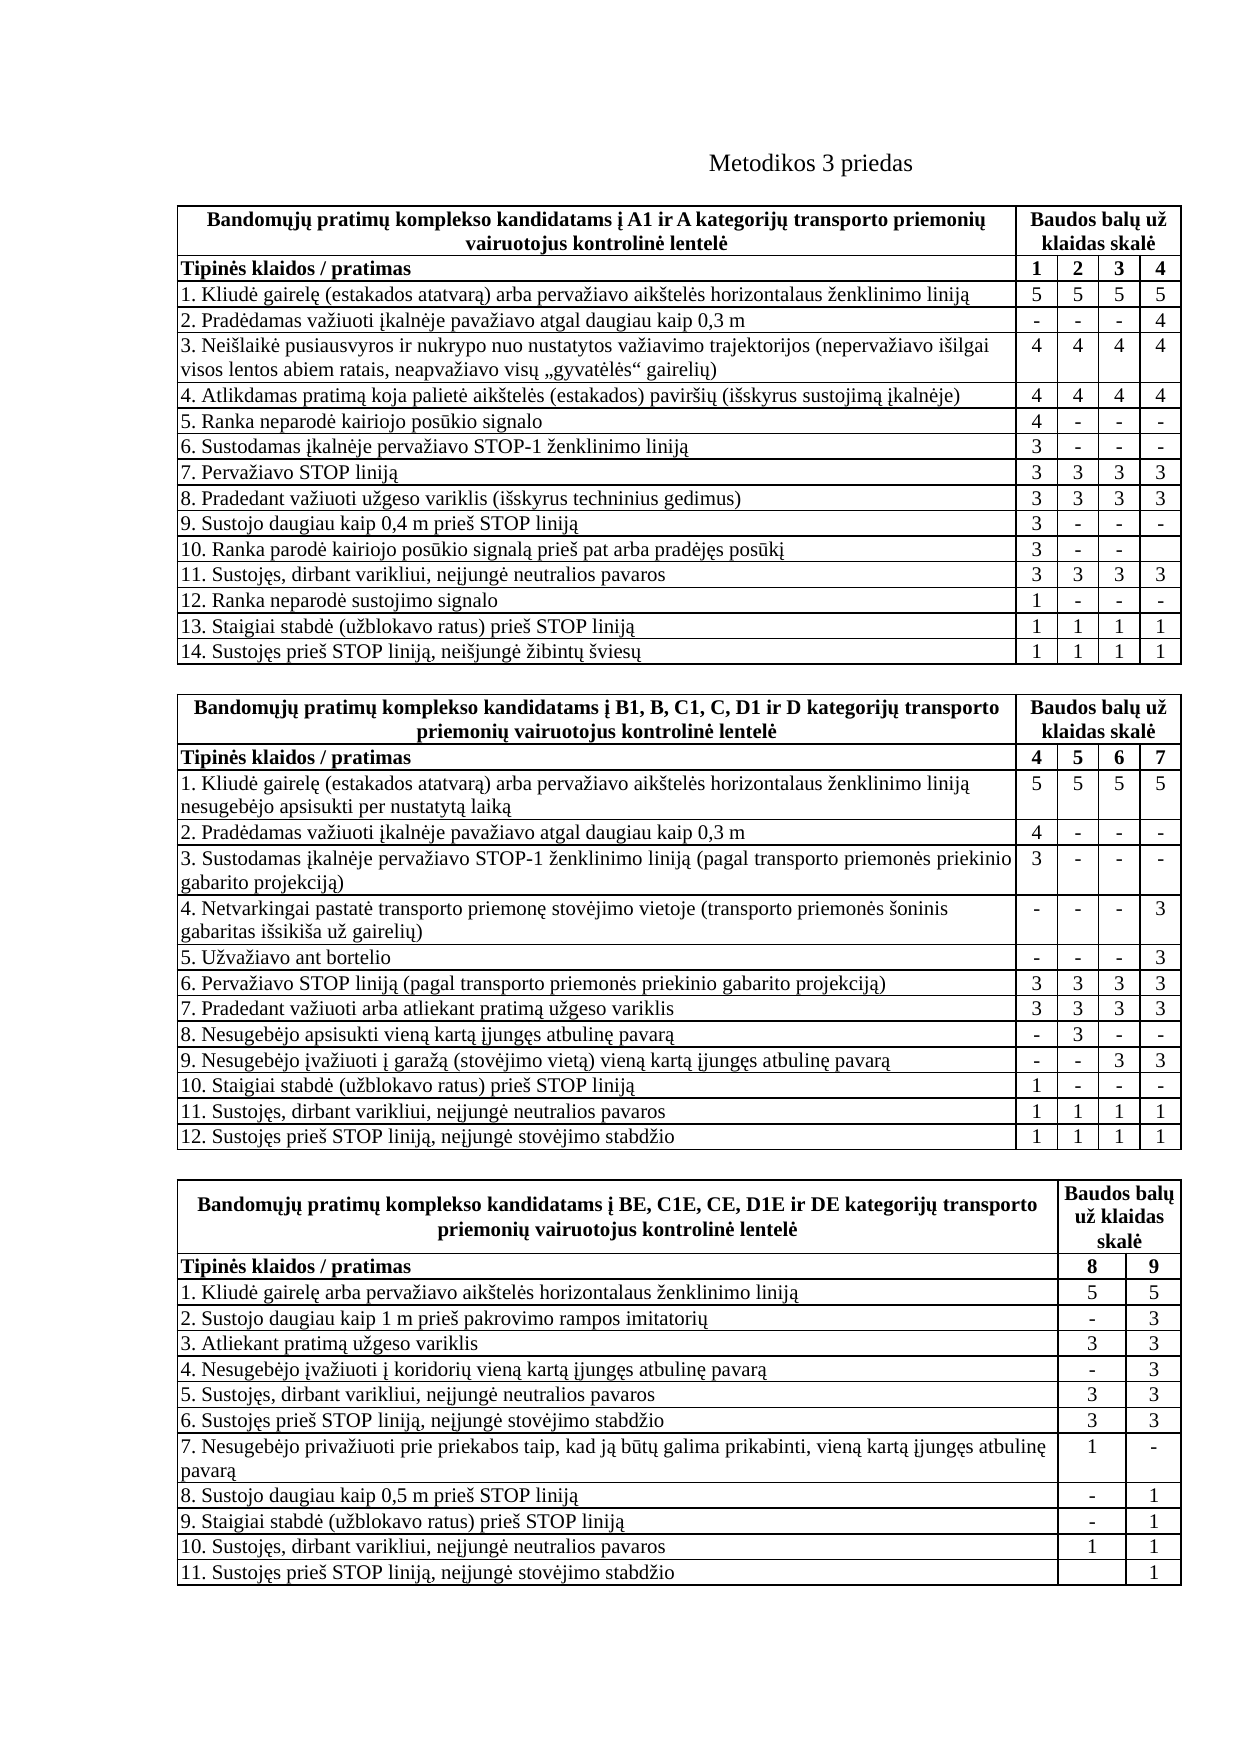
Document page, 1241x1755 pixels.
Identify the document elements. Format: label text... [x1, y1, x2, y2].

table_cell 1 [1127, 1509, 1180, 1533]
table_cell - [1141, 820, 1180, 844]
table_cell - [1058, 308, 1098, 332]
table_cell 4 [1099, 333, 1139, 381]
table_cell 3 [1141, 945, 1180, 969]
table_cell 4 [1141, 256, 1180, 280]
table_cell 1 [1059, 1535, 1125, 1558]
table_cell 2. Sustojo daugiau kaip 1 m prieš pakrovimo rampos imitatorių [178, 1306, 1057, 1329]
table_cell 3 [1017, 511, 1057, 535]
table_cell 11. Sustojęs, dirbant varikliui, neįjungė neutralios pavaros [178, 562, 1015, 586]
table_cell 3 [1141, 460, 1180, 484]
table_cell 1 [1099, 639, 1139, 663]
table_cell 1 [1017, 256, 1057, 280]
table_cell 3 [1127, 1408, 1180, 1432]
table_cell - [1141, 846, 1180, 894]
table_cell 1 [1017, 588, 1057, 612]
table_cell 4. Nesugebėjo įvažiuoti į koridorių vieną kartą įjungęs atbulinę pavarą [178, 1357, 1057, 1381]
table_cell 3 [1058, 460, 1098, 484]
table_cell 3. Atliekant pratimą užgeso variklis [178, 1331, 1057, 1355]
table_header Bandomųjų pratimų komplekso kandidatams į BE, C1E, CE, D1E ir DE kategorijų transporto priemonių vairuotojus kontrolinė lentelė [178, 1181, 1057, 1253]
table_header Bandomųjų pratimų komplekso kandidatams į B1, B, C1, C, D1 ir D kategorijų transporto priemonių vairuotojus kontrolinė lentelė [178, 695, 1015, 743]
table_cell 3 [1099, 460, 1139, 484]
table_cell 5 [1058, 771, 1098, 818]
table_cell 1 [1099, 614, 1139, 638]
table_cell 1 [1099, 1125, 1139, 1148]
table_cell 3 [1017, 562, 1057, 586]
table_cell 3 [1127, 1306, 1180, 1329]
table_cell 3 [1017, 486, 1057, 509]
table_cell 1 [1058, 1099, 1098, 1123]
table_cell 1. Kliudė gairelę (estakados atatvarą) arba pervažiavo aikštelės horizontalaus ženklinimo liniją [178, 282, 1015, 306]
table_cell 3 [1141, 996, 1180, 1020]
table_cell - [1099, 820, 1139, 844]
table_cell 3 [1099, 562, 1139, 586]
table_cell 5 [1058, 745, 1098, 769]
table_cell - [1058, 537, 1098, 561]
table_cell 1 [1017, 1099, 1057, 1123]
table_cell 1 [1099, 1099, 1139, 1123]
table_cell - [1017, 308, 1057, 332]
table_cell 3 [1141, 971, 1180, 995]
table_cell - [1099, 1022, 1139, 1046]
table_cell 3 [1141, 562, 1180, 586]
table_cell 3 [1099, 971, 1139, 995]
table_cell 4 [1017, 383, 1057, 407]
table_cell 5 [1141, 282, 1180, 306]
table_cell 1 [1058, 1125, 1098, 1148]
table_header Baudos balų už klaidas skalė [1017, 695, 1180, 743]
table_header Bandomųjų pratimų komplekso kandidatams į A1 ir A kategorijų transporto priemonių vairuotojus kontrolinė lentelė [178, 207, 1015, 255]
table_cell 1 [1017, 639, 1057, 663]
table_cell 14. Sustojęs prieš STOP liniją, neišjungė žibintų šviesų [178, 639, 1015, 663]
table_cell 5 [1127, 1280, 1180, 1304]
table_cell 3 [1058, 562, 1098, 586]
table_cell 8. Pradedant važiuoti užgeso variklis (išskyrus techninius gedimus) [178, 486, 1015, 509]
table_cell 1. Kliudė gairelę arba pervažiavo aikštelės horizontalaus ženklinimo liniją [178, 1280, 1057, 1304]
table_cell 1 [1058, 614, 1098, 638]
table_cell 3 [1017, 846, 1057, 894]
table_cell 3 [1017, 996, 1057, 1020]
table_cell 2. Pradėdamas važiuoti įkalnėje pavažiavo atgal daugiau kaip 0,3 m [178, 308, 1015, 332]
table_cell - [1099, 537, 1139, 561]
table_cell - [1058, 511, 1098, 535]
table_cell 1. Kliudė gairelę (estakados atatvarą) arba pervažiavo aikštelės horizontalaus ženklinimo liniją nesugebėjo apsisukti per nustatytą laiką [178, 771, 1015, 818]
table_cell 12. Ranka neparodė sustojimo signalo [178, 588, 1015, 612]
table_cell 4 [1141, 333, 1180, 381]
table_cell - [1099, 896, 1139, 943]
table_cell 3. Sustodamas įkalnėje pervažiavo STOP-1 ženklinimo liniją (pagal transporto priemonės priekinio gabarito projekciją) [178, 846, 1015, 894]
table_cell 3 [1099, 1048, 1139, 1072]
table_cell - [1099, 511, 1139, 535]
table_cell 4 [1058, 383, 1098, 407]
table_cell 10. Staigiai stabdė (užblokavo ratus) prieš STOP liniją [178, 1073, 1015, 1097]
table_cell 1 [1017, 614, 1057, 638]
table_cell - [1141, 1022, 1180, 1046]
table_cell 3 [1058, 971, 1098, 995]
table_cell 5. Ranka neparodė kairiojo posūkio signalo [178, 409, 1015, 433]
table_cell Tipinės klaidos / pratimas [178, 1254, 1057, 1278]
table_cell 3 [1058, 996, 1098, 1020]
table_cell 3 [1099, 486, 1139, 509]
table_cell 5 [1058, 282, 1098, 306]
table_cell 1 [1141, 1099, 1180, 1123]
table_cell - [1059, 1306, 1125, 1329]
table_cell - [1017, 1022, 1057, 1046]
table_cell 10. Sustojęs, dirbant varikliui, neįjungė neutralios pavaros [178, 1535, 1057, 1558]
table_cell 3 [1099, 996, 1139, 1020]
table_cell 5 [1017, 771, 1057, 818]
table_cell 1 [1058, 639, 1098, 663]
table_cell 3 [1017, 537, 1057, 561]
table_cell - [1059, 1509, 1125, 1533]
table_cell 4 [1017, 333, 1057, 381]
table_cell - [1058, 1048, 1098, 1072]
table_cell - [1099, 308, 1139, 332]
table_cell 3 [1141, 486, 1180, 509]
table_cell - [1099, 434, 1139, 458]
table_header Baudos balų už klaidas skalė [1059, 1181, 1180, 1253]
table_cell - [1141, 588, 1180, 612]
table_cell 11. Sustojęs prieš STOP liniją, neįjungė stovėjimo stabdžio [178, 1560, 1057, 1584]
table_cell 4 [1058, 333, 1098, 381]
table_cell 5 [1099, 771, 1139, 818]
table_cell - [1058, 1073, 1098, 1097]
table_cell 1 [1017, 1073, 1057, 1097]
table_cell 1 [1127, 1483, 1180, 1507]
table_cell 6. Sustojęs prieš STOP liniją, neįjungė stovėjimo stabdžio [178, 1408, 1057, 1432]
table_cell 9. Sustojo daugiau kaip 0,4 m prieš STOP liniją [178, 511, 1015, 535]
table_cell 8. Nesugebėjo apsisukti vieną kartą įjungęs atbulinę pavarą [178, 1022, 1015, 1046]
table_cell - [1099, 588, 1139, 612]
table_cell 10. Ranka parodė kairiojo posūkio signalą prieš pat arba pradėjęs posūkį [178, 537, 1015, 561]
table_cell 6 [1099, 745, 1139, 769]
table_cell - [1058, 846, 1098, 894]
table_cell - [1058, 588, 1098, 612]
table_cell 7. Nesugebėjo privažiuoti prie priekabos taip, kad ją būtų galima prikabinti, vieną kartą įjungęs atbulinę pavarą [178, 1434, 1057, 1482]
table_cell - [1141, 409, 1180, 433]
table_cell - [1017, 1048, 1057, 1072]
table_cell 3 [1017, 434, 1057, 458]
table_cell 1 [1017, 1125, 1057, 1148]
table_cell - [1099, 945, 1139, 969]
table_cell 5. Sustojęs, dirbant varikliui, neįjungė neutralios pavaros [178, 1382, 1057, 1406]
table_cell 8. Sustojo daugiau kaip 0,5 m prieš STOP liniją [178, 1483, 1057, 1507]
table_cell - [1127, 1434, 1180, 1482]
table_cell 4 [1141, 383, 1180, 407]
table_cell 3 [1127, 1382, 1180, 1406]
table_header Baudos balų už klaidas skalė [1017, 207, 1180, 255]
table_cell 1 [1141, 1125, 1180, 1148]
table_cell 6. Sustodamas įkalnėje pervažiavo STOP-1 ženklinimo liniją [178, 434, 1015, 458]
table_cell 5. Užvažiavo ant bortelio [178, 945, 1015, 969]
table_cell 3 [1141, 1048, 1180, 1072]
table_cell 3 [1058, 486, 1098, 509]
table_cell 4 [1141, 308, 1180, 332]
table_cell 4 [1099, 383, 1139, 407]
table_cell 5 [1099, 282, 1139, 306]
table_cell 3. Neišlaikė pusiausvyros ir nukrypo nuo nustatytos važiavimo trajektorijos (nepervažiavo išilgai visos lentos abiem ratais, neapvažiavo visų „gyvatėlės“ gairelių) [178, 333, 1015, 381]
table_cell 11. Sustojęs, dirbant varikliui, neįjungė neutralios pavaros [178, 1099, 1015, 1123]
table_cell 2 [1058, 256, 1098, 280]
table_cell 4 [1017, 820, 1057, 844]
table_cell - [1099, 846, 1139, 894]
table_cell 6. Pervažiavo STOP liniją (pagal transporto priemonės priekinio gabarito projekciją) [178, 971, 1015, 995]
table_cell - [1059, 1483, 1125, 1507]
table_cell 1 [1141, 614, 1180, 638]
table_cell 2. Pradėdamas važiuoti įkalnėje pavažiavo atgal daugiau kaip 0,3 m [178, 820, 1015, 844]
table_cell - [1059, 1357, 1125, 1381]
table_cell 3 [1059, 1408, 1125, 1432]
table_cell 7. Pradedant važiuoti arba atliekant pratimą užgeso variklis [178, 996, 1015, 1020]
table_cell 13. Staigiai stabdė (užblokavo ratus) prieš STOP liniją [178, 614, 1015, 638]
table_cell 9 [1127, 1254, 1180, 1278]
table_cell - [1099, 409, 1139, 433]
table_cell 7 [1141, 745, 1180, 769]
table_cell 4. Atlikdamas pratimą koja palietė aikštelės (estakados) paviršių (išskyrus sustojimą įkalnėje) [178, 383, 1015, 407]
table_cell [1141, 537, 1180, 561]
table_cell 4. Netvarkingai pastatė transporto priemonę stovėjimo vietoje (transporto priemonės šoninis gabaritas išsikiša už gairelių) [178, 896, 1015, 943]
table_cell - [1058, 896, 1098, 943]
table_cell 1 [1141, 639, 1180, 663]
table_cell 9. Staigiai stabdė (užblokavo ratus) prieš STOP liniją [178, 1509, 1057, 1533]
table_cell - [1017, 896, 1057, 943]
table_cell - [1099, 1073, 1139, 1097]
table_cell 9. Nesugebėjo įvažiuoti į garažą (stovėjimo vietą) vieną kartą įjungęs atbulinę pavarą [178, 1048, 1015, 1072]
table_cell 7. Pervažiavo STOP liniją [178, 460, 1015, 484]
table_cell 3 [1141, 896, 1180, 943]
table_cell 1 [1127, 1560, 1180, 1584]
table_cell - [1058, 409, 1098, 433]
table_cell 3 [1059, 1382, 1125, 1406]
table_cell - [1141, 511, 1180, 535]
table_cell 1 [1127, 1535, 1180, 1558]
table_cell 1 [1059, 1434, 1125, 1482]
table_cell 3 [1017, 460, 1057, 484]
table_cell [1059, 1560, 1125, 1584]
table_cell Tipinės klaidos / pratimas [178, 745, 1015, 769]
table_cell 4 [1017, 745, 1057, 769]
table_cell 3 [1099, 256, 1139, 280]
table_cell - [1058, 820, 1098, 844]
table_cell 8 [1059, 1254, 1125, 1278]
table_cell 5 [1059, 1280, 1125, 1304]
table_cell 3 [1127, 1357, 1180, 1381]
table_cell 5 [1017, 282, 1057, 306]
table_cell - [1017, 945, 1057, 969]
table_cell - [1141, 1073, 1180, 1097]
table_cell 3 [1058, 1022, 1098, 1046]
text Metodikos 3 priedas [177, 148, 1181, 176]
table_cell 4 [1017, 409, 1057, 433]
table_cell 12. Sustojęs prieš STOP liniją, neįjungė stovėjimo stabdžio [178, 1125, 1015, 1148]
table_cell 3 [1059, 1331, 1125, 1355]
table_cell - [1141, 434, 1180, 458]
table_cell 3 [1127, 1331, 1180, 1355]
table_cell 5 [1141, 771, 1180, 818]
table_cell Tipinės klaidos / pratimas [178, 256, 1015, 280]
table_cell - [1058, 434, 1098, 458]
table_cell - [1058, 945, 1098, 969]
table_cell 3 [1017, 971, 1057, 995]
